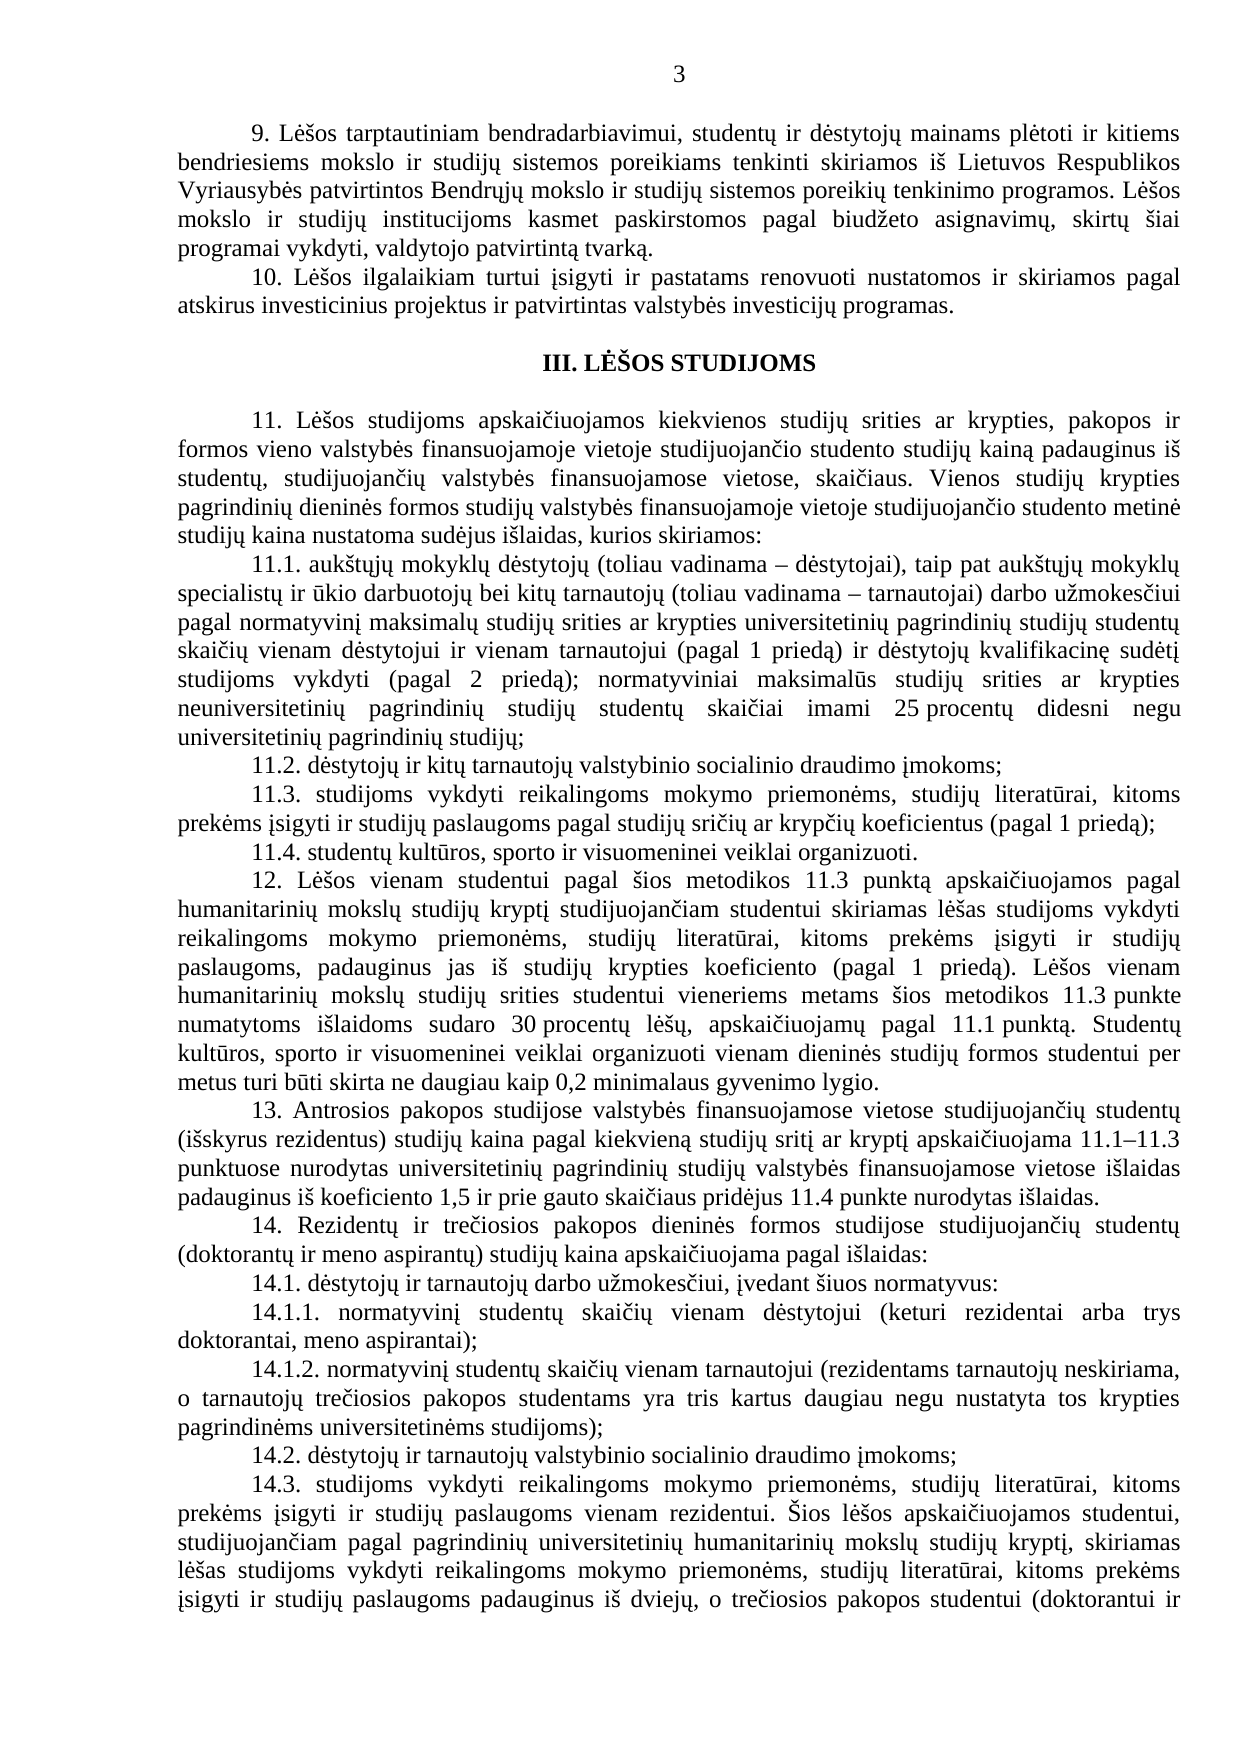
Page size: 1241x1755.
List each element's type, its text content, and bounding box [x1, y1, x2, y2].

text 11.2. dėstytojų ir kitų tarnautojų valstybinio socialinio draudimo įmokoms; [177, 751, 1181, 779]
text 14.1.1. normatyvinį studentų skaičių vienam dėstytojui (keturi rezidentai arba trys doktorantai, meno aspirantai); [177, 1297, 1181, 1354]
text 11.1. aukštųjų mokyklų dėstytojų (toliau vadinama – dėstytojai), taip pat aukštųjų mokyklų specialistų ir ūkio darbuotojų bei kitų tarnautojų (toliau vadinama – tarnautojai) darbo užmokesčiui pagal normatyvinį maksimalų studijų srities ar krypties universitetinių pagrindinių studijų studentų skaičių vienam dėstytojui ir vienam tarnautojui (pagal 1 priedą) ir dėstytojų kvalifikacinę sudėtį studijoms vykdyti (pagal 2 priedą); normatyviniai maksimalūs studijų srities ar krypties neuniversitetinių pagrindinių studijų studentų skaičiai imami 25 procentų didesni negu universitetinių pagrindinių studijų; [177, 549, 1181, 751]
text 14.1.2. normatyvinį studentų skaičių vienam tarnautojui (rezidentams tarnautojų neskiriama, o tarnautojų trečiosios pakopos studentams yra tris kartus daugiau negu nustatyta tos krypties pagrindinėms universitetinėms studijoms); [177, 1354, 1181, 1441]
text 13. Antrosios pakopos studijose valstybės finansuojamose vietose studijuojančių studentų (išskyrus rezidentus) studijų kaina pagal kiekvieną studijų sritį ar kryptį apskaičiuojama 11.1–11.3 punktuose nurodytas universitetinių pagrindinių studijų valstybės finansuojamose vietose išlaidas padauginus iš koeficiento 1,5 ir prie gauto skaičiaus pridėjus 11.4 punkte nurodytas išlaidas. [177, 1096, 1181, 1211]
text III. LĖŠOS STUDIJOMS [177, 348, 1181, 377]
text 11. Lėšos studijoms apskaičiuojamos kiekvienos studijų srities ar krypties, pakopos ir formos vieno valstybės finansuojamoje vietoje studijuojančio studento studijų kainą padauginus iš studentų, studijuojančių valstybės finansuojamose vietose, skaičiaus. Vienos studijų krypties pagrindinių dieninės formos studijų valstybės finansuojamoje vietoje studijuojančio studento metinė studijų kaina nustatoma sudėjus išlaidas, kurios skiriamos: [177, 406, 1181, 549]
text 9. Lėšos tarptautiniam bendradarbiavimui, studentų ir dėstytojų mainams plėtoti ir kitiems bendriesiems mokslo ir studijų sistemos poreikiams tenkinti skiriamos iš Lietuvos Respublikos Vyriausybės patvirtintos Bendrųjų mokslo ir studijų sistemos poreikių tenkinimo programos. Lėšos mokslo ir studijų institucijoms kasmet paskirstomos pagal biudžeto asignavimų, skirtų šiai programai vykdyti, valdytojo patvirtintą tvarką. [177, 118, 1181, 262]
text 12. Lėšos vienam studentui pagal šios metodikos 11.3 punktą apskaičiuojamos pagal humanitarinių mokslų studijų kryptį studijuojančiam studentui skiriamas lėšas studijoms vykdyti reikalingoms mokymo priemonėms, studijų literatūrai, kitoms prekėms įsigyti ir studijų paslaugoms, padauginus jas iš studijų krypties koeficiento (pagal 1 priedą). Lėšos vienam humanitarinių mokslų studijų srities studentui vieneriems metams šios metodikos 11.3 punkte numatytoms išlaidoms sudaro 30 procentų lėšų, apskaičiuojamų pagal 11.1 punktą. Studentų kultūros, sporto ir visuomeninei veiklai organizuoti vienam dieninės studijų formos studentui per metus turi būti skirta ne daugiau kaip 0,2 minimalaus gyvenimo lygio. [177, 866, 1181, 1096]
text 14.3. studijoms vykdyti reikalingoms mokymo priemonėms, studijų literatūrai, kitoms prekėms įsigyti ir studijų paslaugoms vienam rezidentui. Šios lėšos apskaičiuojamos studentui, studijuojančiam pagal pagrindinių universitetinių humanitarinių mokslų studijų kryptį, skiriamas lėšas studijoms vykdyti reikalingoms mokymo priemonėms, studijų literatūrai, kitoms prekėms įsigyti ir studijų paslaugoms padauginus iš dviejų, o trečiosios pakopos studentui (doktorantui ir [177, 1469, 1181, 1613]
text 10. Lėšos ilgalaikiam turtui įsigyti ir pastatams renovuoti nustatomos ir skiriamos pagal atskirus investicinius projektus ir patvirtintas valstybės investicijų programas. [177, 262, 1181, 319]
text 14.2. dėstytojų ir tarnautojų valstybinio socialinio draudimo įmokoms; [177, 1441, 1181, 1469]
text 11.4. studentų kultūros, sporto ir visuomeninei veiklai organizuoti. [177, 837, 1181, 866]
text 14.1. dėstytojų ir tarnautojų darbo užmokesčiui, įvedant šiuos normatyvus: [177, 1268, 1181, 1297]
text 11.3. studijoms vykdyti reikalingoms mokymo priemonėms, studijų literatūrai, kitoms prekėms įsigyti ir studijų paslaugoms pagal studijų sričių ar krypčių koeficientus (pagal 1 priedą); [177, 779, 1181, 837]
text 14. Rezidentų ir trečiosios pakopos dieninės formos studijose studijuojančių studentų (doktorantų ir meno aspirantų) studijų kaina apskaičiuojama pagal išlaidas: [177, 1211, 1181, 1268]
